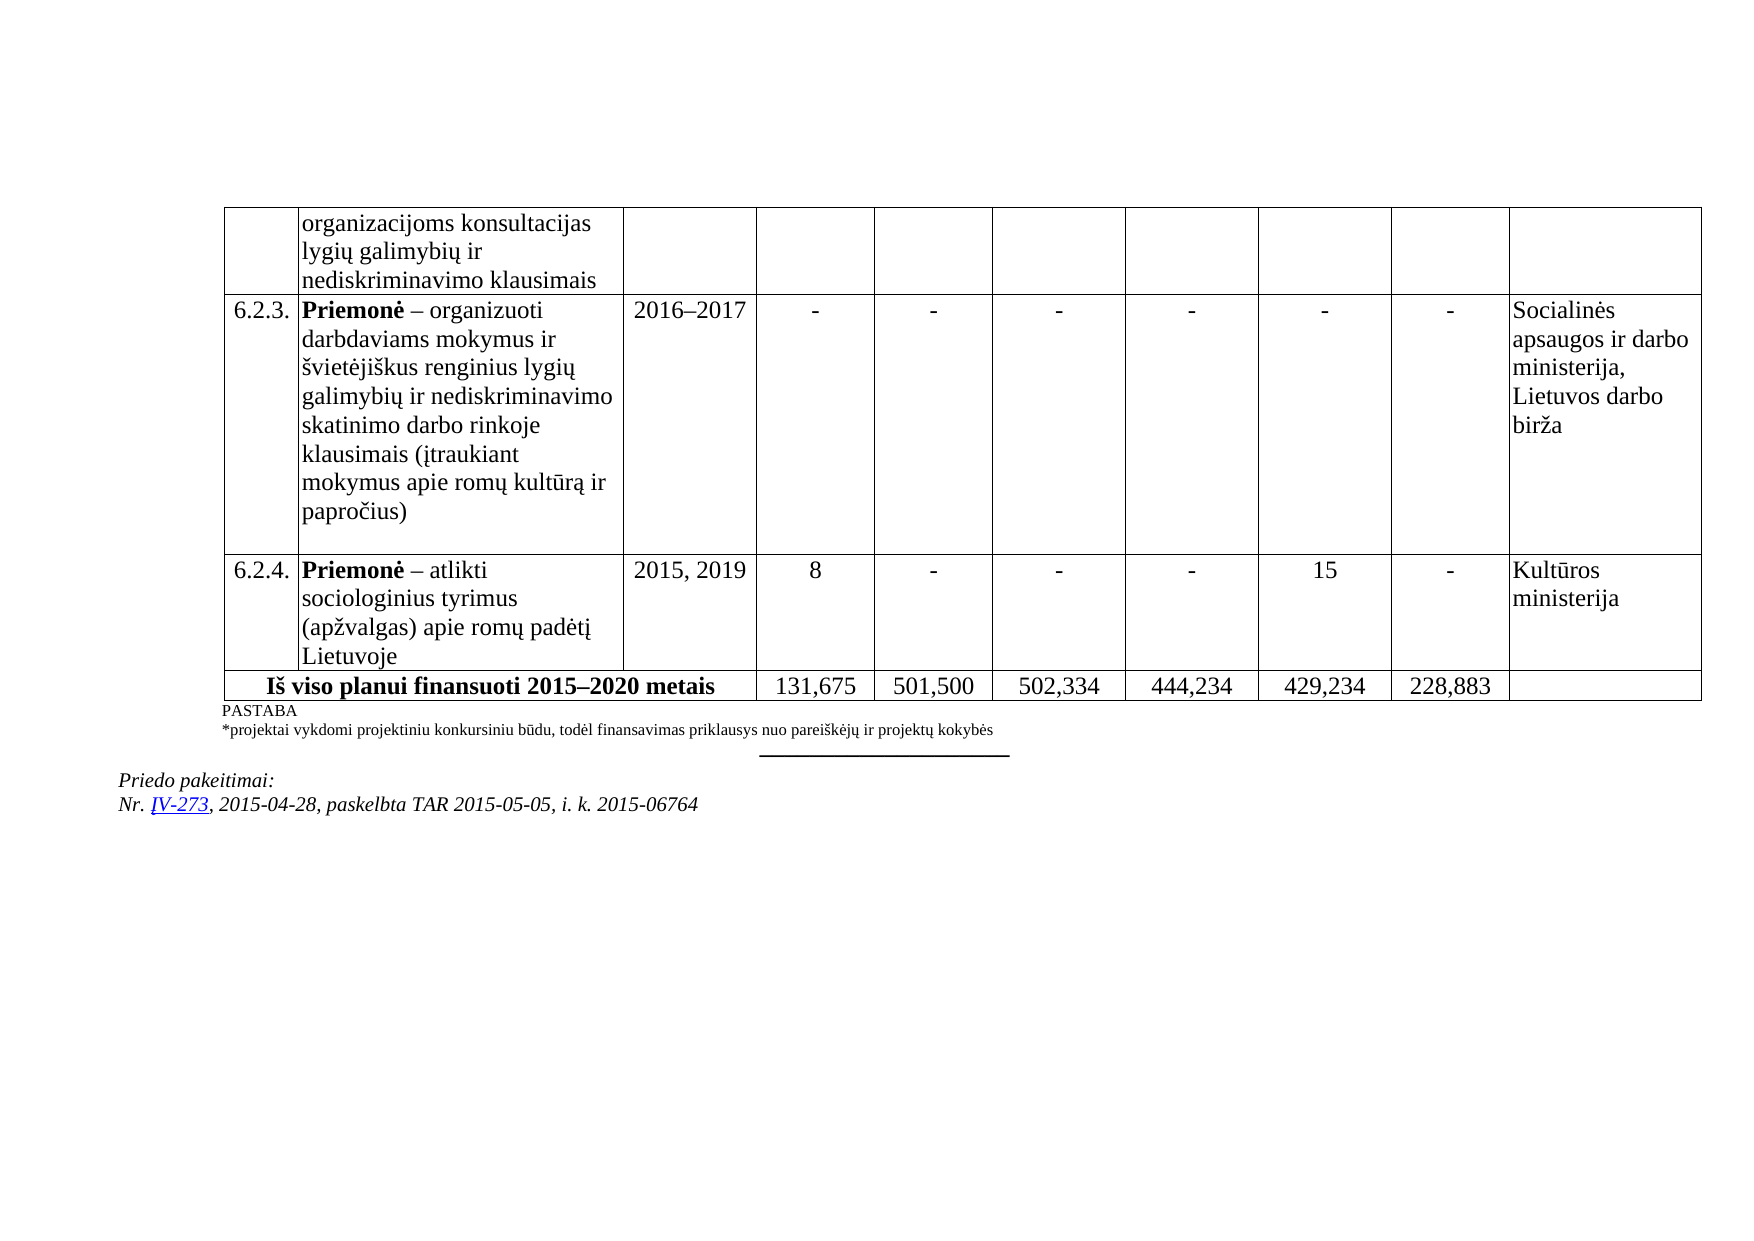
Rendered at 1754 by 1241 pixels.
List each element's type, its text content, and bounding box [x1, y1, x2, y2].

table_cell 429,234 [1259, 671, 1391, 699]
table_cell 501,500 [875, 671, 992, 699]
table_cell - [1392, 208, 1509, 294]
table_cell 131,675 [757, 671, 874, 699]
table_cell - [875, 208, 992, 294]
table_cell - [993, 208, 1125, 294]
table_cell 6.2.4. [225, 555, 298, 670]
table_cell 8 [757, 555, 874, 670]
table_cell 15 [1259, 555, 1391, 670]
table_cell 2015, 2019 [624, 555, 756, 670]
table_cell - [757, 208, 874, 294]
table_cell 228,883 [1392, 671, 1509, 699]
table_cell [1510, 671, 1701, 699]
table_cell organizacijoms konsultacijas lygių galimybių ir nediskriminavimo klausimais [299, 208, 623, 294]
table_cell - [1126, 555, 1258, 670]
table_cell Iš viso planui finansuoti 2015–2020 metais [225, 671, 756, 699]
table_cell - [1126, 295, 1258, 554]
text PASTABA [222, 701, 1651, 720]
table_cell Socialinės apsaugos ir darbo ministerija, Lietuvos darbo birža [1510, 295, 1701, 554]
text –––––––––––––––––––– [118, 739, 1651, 768]
text Priedo pakeitimai: [118, 768, 1651, 792]
table_cell - [1392, 295, 1509, 554]
text *projektai vykdomi projektiniu konkursiniu būdu, todėl finansavimas priklausys nuo pareiškėjų ir projektų kokybės [222, 720, 1651, 739]
table_cell Priemonė – organizuoti darbdaviams mokymus ir švietėjiškus renginius lygių galimybių ir nediskriminavimo skatinimo darbo rinkoje klausimais (įtraukiant mokymus apie romų kultūrą ir papročius) [299, 295, 623, 554]
table_cell 444,234 [1126, 671, 1258, 699]
table_cell - [993, 555, 1125, 670]
table_cell [225, 208, 298, 294]
table_cell - [1259, 208, 1391, 294]
table_cell Priemonė – atlikti sociologinius tyrimus (apžvalgas) apie romų padėtį Lietuvoje [299, 555, 623, 670]
table_cell - [757, 295, 874, 554]
table_cell - [875, 555, 992, 670]
table_cell - [1392, 555, 1509, 670]
table_cell [1510, 208, 1701, 294]
table_cell 502,334 [993, 671, 1125, 699]
table_cell - [993, 295, 1125, 554]
table_cell 6.2.3. [225, 295, 298, 554]
table_cell 2016–2017 [624, 295, 756, 554]
text Nr. ĮV-273, 2015-04-28, paskelbta TAR 2015-05-05, i. k. 2015-06764 [118, 792, 1651, 816]
table_cell - [875, 295, 992, 554]
table_cell - [1126, 208, 1258, 294]
table_cell - [1259, 295, 1391, 554]
table_cell [624, 208, 756, 294]
table_cell Kultūros ministerija [1510, 555, 1701, 670]
